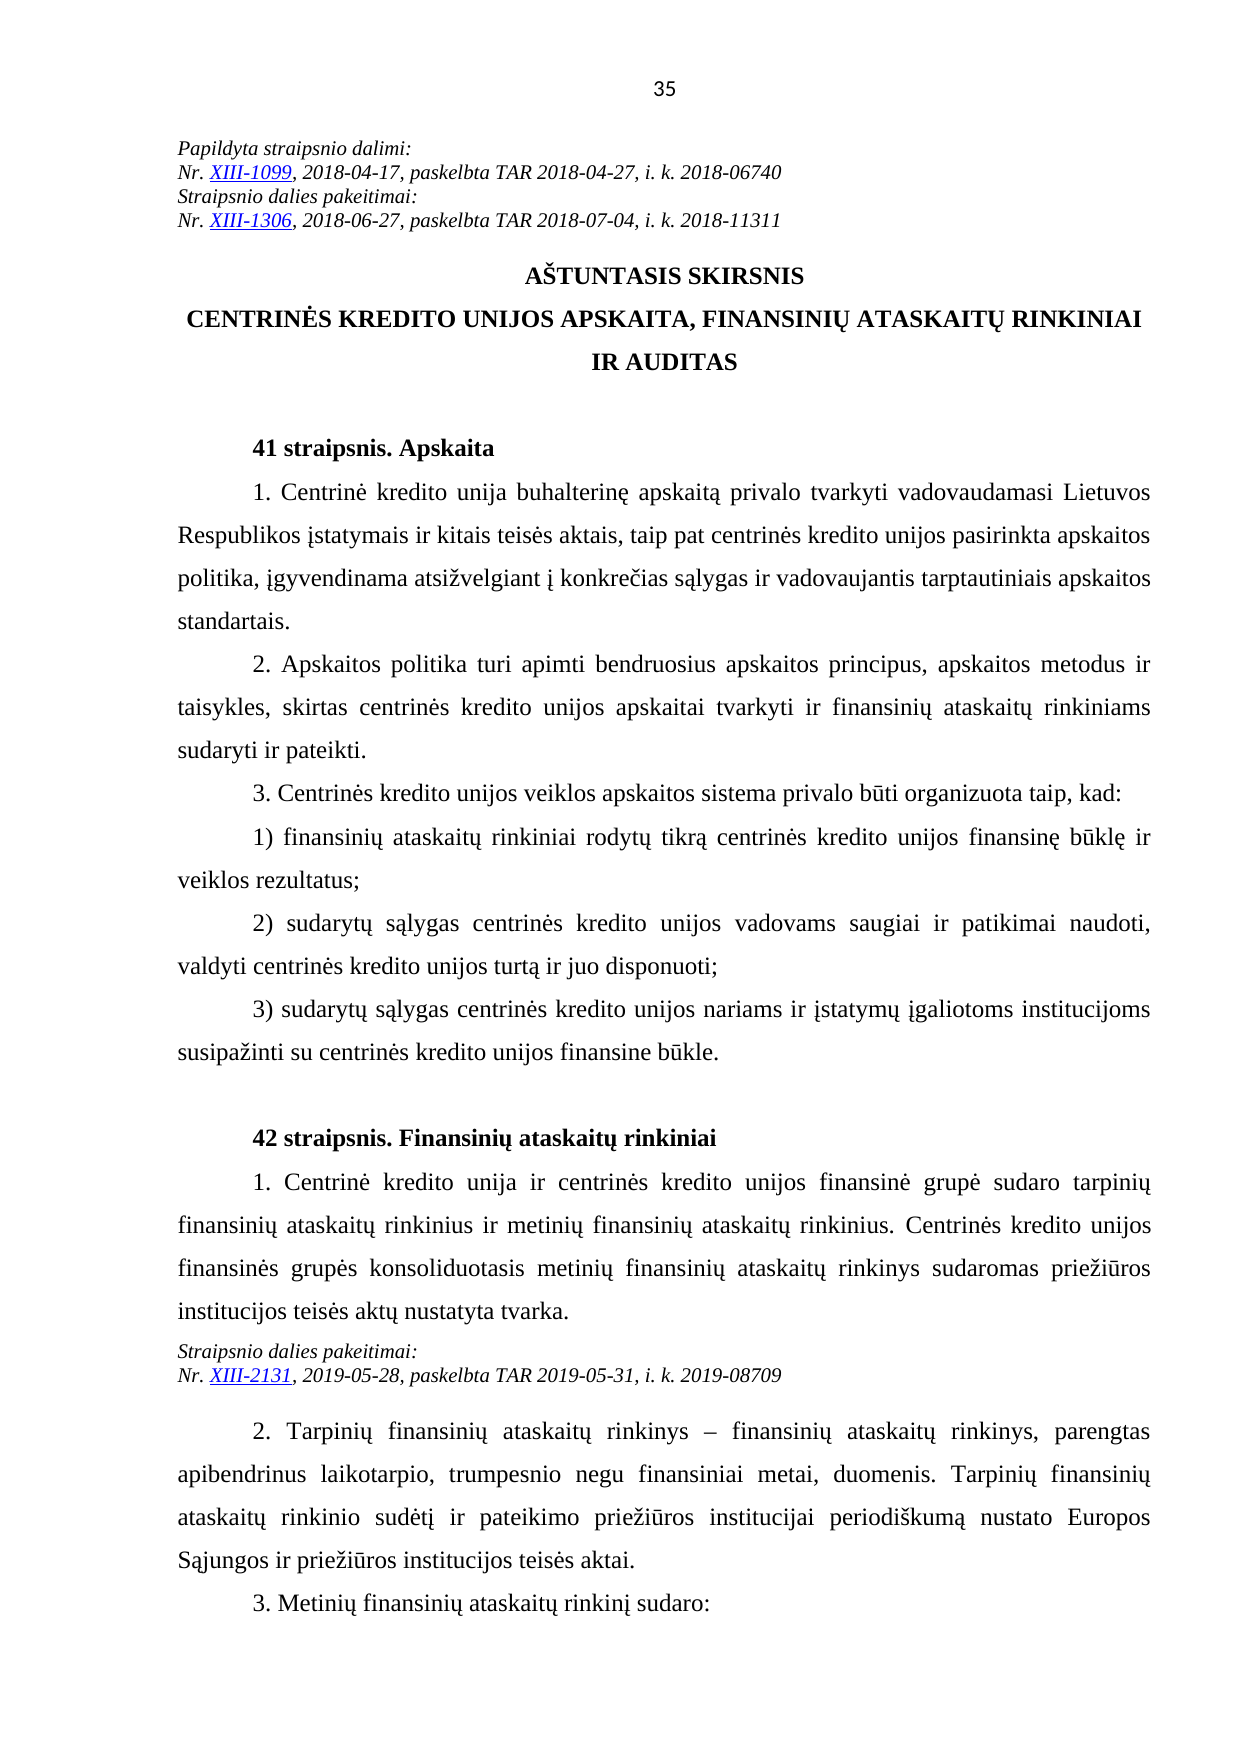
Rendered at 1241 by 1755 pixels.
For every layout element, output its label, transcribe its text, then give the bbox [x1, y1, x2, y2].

text 41 straipsnis. Apskaita [177, 433, 1152, 462]
text CENTRINĖS KREDITO UNIJOS APSKAITA, FINANSINIŲ ATASKAITŲ RINKINIAI IR AUDITAS [177, 304, 1152, 376]
text Nr. XIII-1099, 2018-04-17, paskelbta TAR 2018-04-27, i. k. 2018-06740 [177, 160, 1152, 184]
text 1) finansinių ataskaitų rinkiniai rodytų tikrą centrinės kredito unijos finansinę būklę ir veiklos rezultatus; [177, 822, 1152, 893]
text 3. Centrinės kredito unijos veiklos apskaitos sistema privalo būti organizuota taip, kad: [177, 778, 1152, 807]
text 1. Centrinė kredito unija ir centrinės kredito unijos finansinė grupė sudaro tarpinių finansinių ataskaitų rinkinius ir metinių finansinių ataskaitų rinkinius. Centrinės kredito unijos finansinės grupės konsoliduotasis metinių finansinių ataskaitų rinkinys sudaromas priežiūros institucijos teisės aktų nustatyta tvarka. [177, 1167, 1152, 1325]
text 3) sudarytų sąlygas centrinės kredito unijos nariams ir įstatymų įgaliotoms institucijoms susipažinti su centrinės kredito unijos finansine būkle. [177, 994, 1152, 1066]
text Papildyta straipsnio dalimi: [177, 136, 1152, 160]
text 1. Centrinė kredito unija buhalterinę apskaitą privalo tvarkyti vadovaudamasi Lietuvos Respublikos įstatymais ir kitais teisės aktais, taip pat centrinės kredito unijos pasirinkta apskaitos politika, įgyvendinama atsižvelgiant į konkrečias sąlygas ir vadovaujantis tarptautiniais apskaitos standartais. [177, 477, 1152, 635]
text 2) sudarytų sąlygas centrinės kredito unijos vadovams saugiai ir patikimai naudoti, valdyti centrinės kredito unijos turtą ir juo disponuoti; [177, 908, 1152, 980]
text 3. Metinių finansinių ataskaitų rinkinį sudaro: [177, 1588, 1152, 1617]
text Straipsnio dalies pakeitimai: [177, 184, 1152, 208]
text 2. Tarpinių finansinių ataskaitų rinkinys – finansinių ataskaitų rinkinys, parengtas apibendrinus laikotarpio, trumpesnio negu finansiniai metai, duomenis. Tarpinių finansinių ataskaitų rinkinio sudėtį ir pateikimo priežiūros institucijai periodiškumą nustato Europos Sąjungos ir priežiūros institucijos teisės aktai. [177, 1416, 1152, 1574]
text Nr. XIII-2131, 2019-05-28, paskelbta TAR 2019-05-31, i. k. 2019-08709 [177, 1363, 1152, 1387]
text 2. Apskaitos politika turi apimti bendruosius apskaitos principus, apskaitos metodus ir taisykles, skirtas centrinės kredito unijos apskaitai tvarkyti ir finansinių ataskaitų rinkiniams sudaryti ir pateikti. [177, 649, 1152, 764]
text Nr. XIII-1306, 2018-06-27, paskelbta TAR 2018-07-04, i. k. 2018-11311 [177, 208, 1152, 232]
text Straipsnio dalies pakeitimai: [177, 1339, 1152, 1363]
text AŠTUNTASIS SKIRSNIS [177, 261, 1152, 290]
text 42 straipsnis. Finansinių ataskaitų rinkiniai [177, 1123, 1152, 1152]
